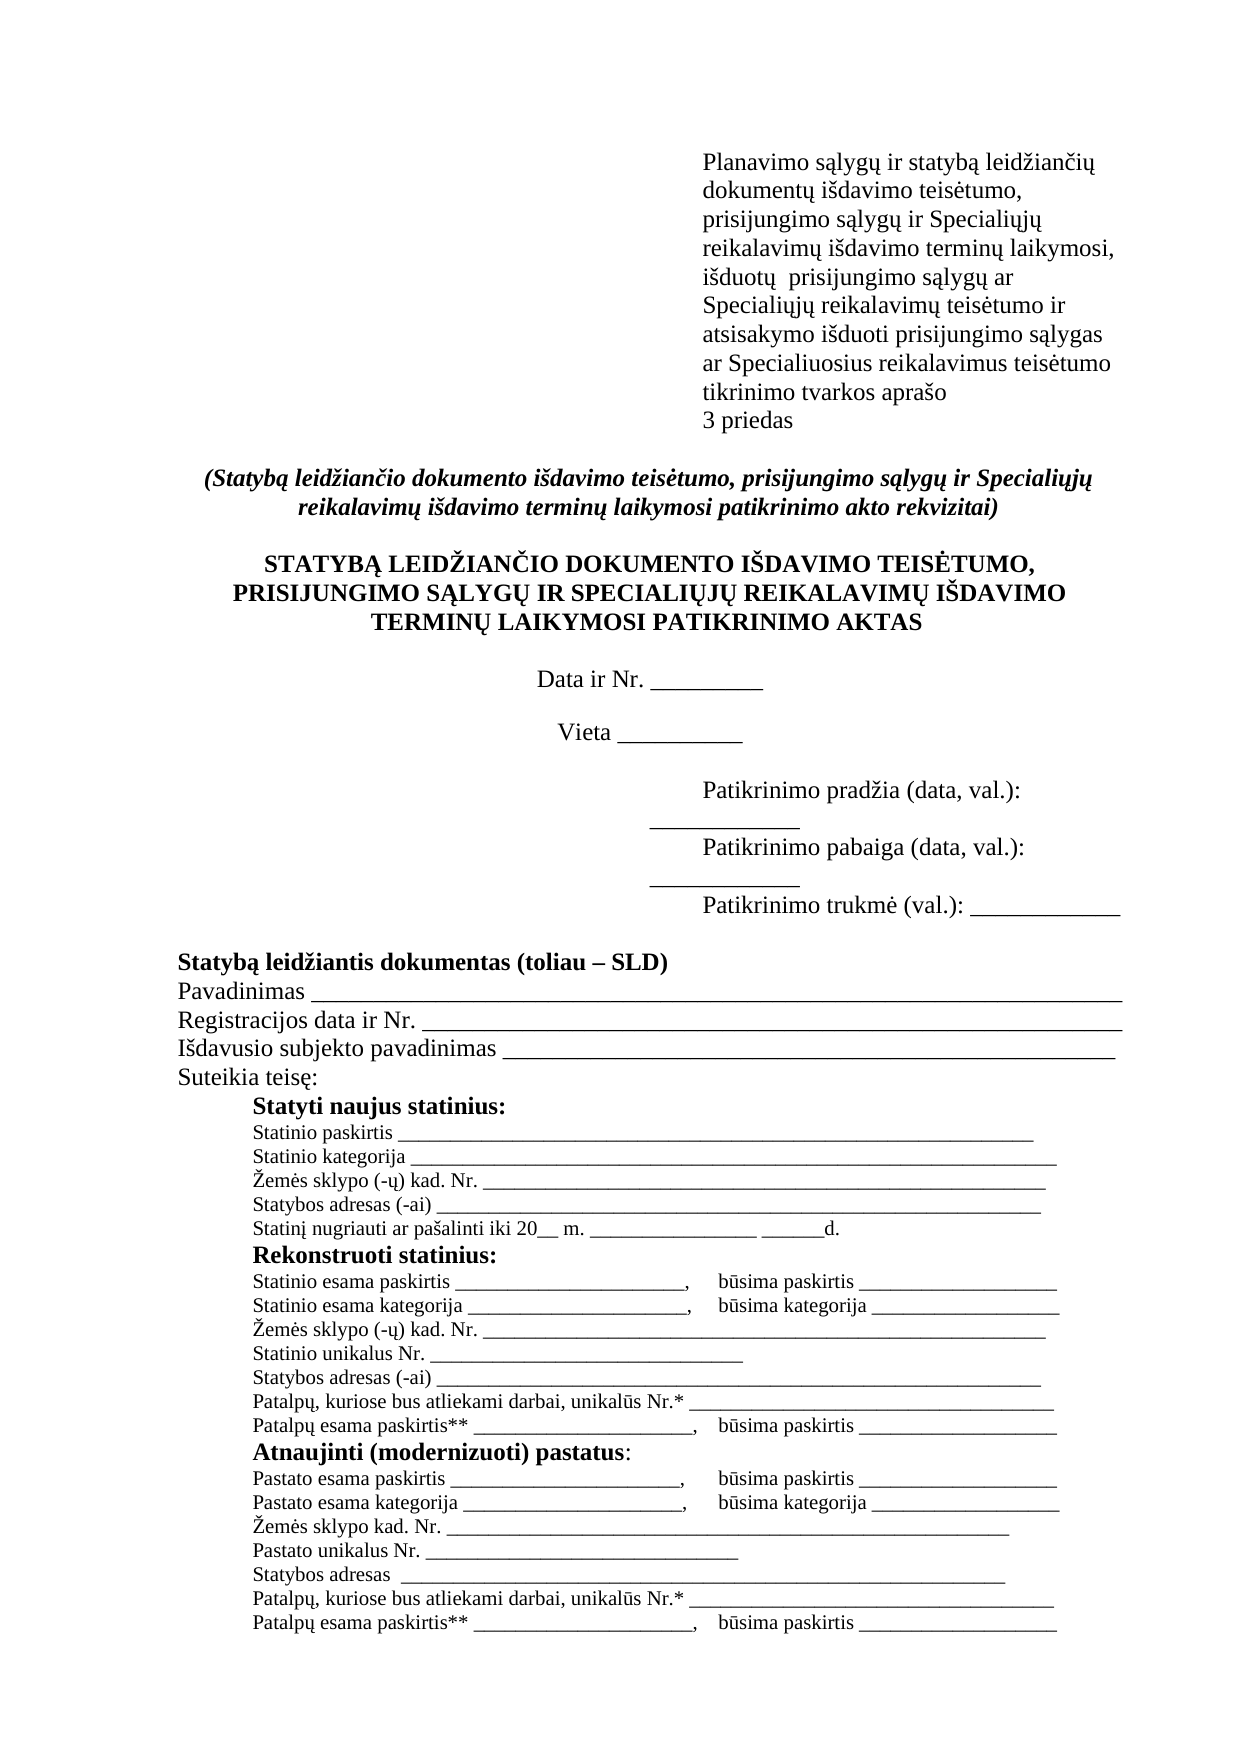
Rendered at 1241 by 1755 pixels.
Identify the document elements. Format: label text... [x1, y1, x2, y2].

text Atnaujinti (modernizuoti) pastatus: [177, 1437, 1122, 1466]
text Data ir Nr. _________ [177, 664, 1122, 693]
text Statinio paskirtis _____________________________________________________________ [177, 1120, 1122, 1144]
text Statinį nugriauti ar pašalinti iki 20__ m. ________________ ______d. [177, 1216, 1122, 1240]
text Statinio esama paskirtis ______________________, būsima paskirtis ___________________ [177, 1269, 1122, 1293]
text Statinio kategorija ______________________________________________________________ [177, 1144, 1122, 1168]
text Statyti naujus statinius: [177, 1091, 1122, 1120]
text Patikrinimo pradžia (data, val.): ____________ [649, 775, 1122, 832]
text Patalpų esama paskirtis** _____________________, būsima paskirtis ___________________ [177, 1413, 1122, 1437]
text Patikrinimo pabaiga (data, val.): ____________ [649, 832, 1122, 890]
text Žemės sklypo (-ų) kad. Nr. ______________________________________________________ [177, 1168, 1122, 1192]
text Planavimo sąlygų ir statybą leidžiančių dokumentų išdavimo teisėtumo, prisijungimo sąlygų ir Specialiųjų reikalavimų išdavimo terminų laikymosi, išduotų prisijungimo sąlygų ar Specialiųjų reikalavimų teisėtumo ir atsisakymo išduoti prisijungimo sąlygas ar Specialiuosius reikalavimus teisėtumo tikrinimo tvarkos aprašo [702, 147, 1122, 406]
text Rekonstruoti statinius: [177, 1240, 1122, 1269]
text Pastato esama kategorija _____________________, būsima kategorija __________________ [177, 1490, 1122, 1514]
text Išdavusio subjekto pavadinimas _________________________________________________ [177, 1033, 1122, 1062]
text Statybos adresas (-ai) __________________________________________________________ [177, 1365, 1122, 1389]
text Patalpų, kuriose bus atliekami darbai, unikalūs Nr.* ___________________________________ [177, 1389, 1122, 1413]
text Statinio esama kategorija _____________________, būsima kategorija __________________ [177, 1293, 1122, 1317]
text Statinio unikalus Nr. ______________________________ [177, 1341, 1122, 1365]
text Pastato unikalus Nr. ______________________________ [177, 1538, 1122, 1562]
text Statybos adresas __________________________________________________________ [177, 1562, 1122, 1586]
text Patalpų esama paskirtis** _____________________, būsima paskirtis ___________________ [177, 1610, 1122, 1634]
text Vieta __________ [177, 717, 1122, 746]
text Statybą leidžiantis dokumentas (toliau – SLD) [177, 947, 1122, 976]
text 3 priedas [702, 406, 1122, 434]
text STATYBĄ LEIDŽIANČIO DOKUMENTO IŠDAVIMO TEISĖTUMO, PRISIJUNGIMO SĄLYGŲ IR SPECIALIŲJŲ REIKALAVIMŲ IŠDAVIMO TERMINŲ LAIKYMOSI PATIKRINIMO AKTAS [177, 549, 1122, 636]
text Žemės sklypo (-ų) kad. Nr. ______________________________________________________ [177, 1317, 1122, 1341]
text Pastato esama paskirtis ______________________, būsima paskirtis ___________________ [177, 1466, 1122, 1490]
text (Statybą leidžiančio dokumento išdavimo teisėtumo, prisijungimo sąlygų ir Specialiųjų reikalavimų išdavimo terminų laikymosi patikrinimo akto rekvizitai) [177, 463, 1122, 521]
text Žemės sklypo kad. Nr. ______________________________________________________ [177, 1514, 1122, 1538]
text Suteikia teisę: [177, 1062, 1122, 1091]
text Patikrinimo trukmė (val.): ____________ [649, 890, 1122, 918]
text Pavadinimas [177, 976, 1122, 1005]
text Registracijos data ir Nr. [177, 1005, 1122, 1033]
text Patalpų, kuriose bus atliekami darbai, unikalūs Nr.* ___________________________________ [177, 1586, 1122, 1610]
text Statybos adresas (-ai) __________________________________________________________ [177, 1192, 1122, 1216]
